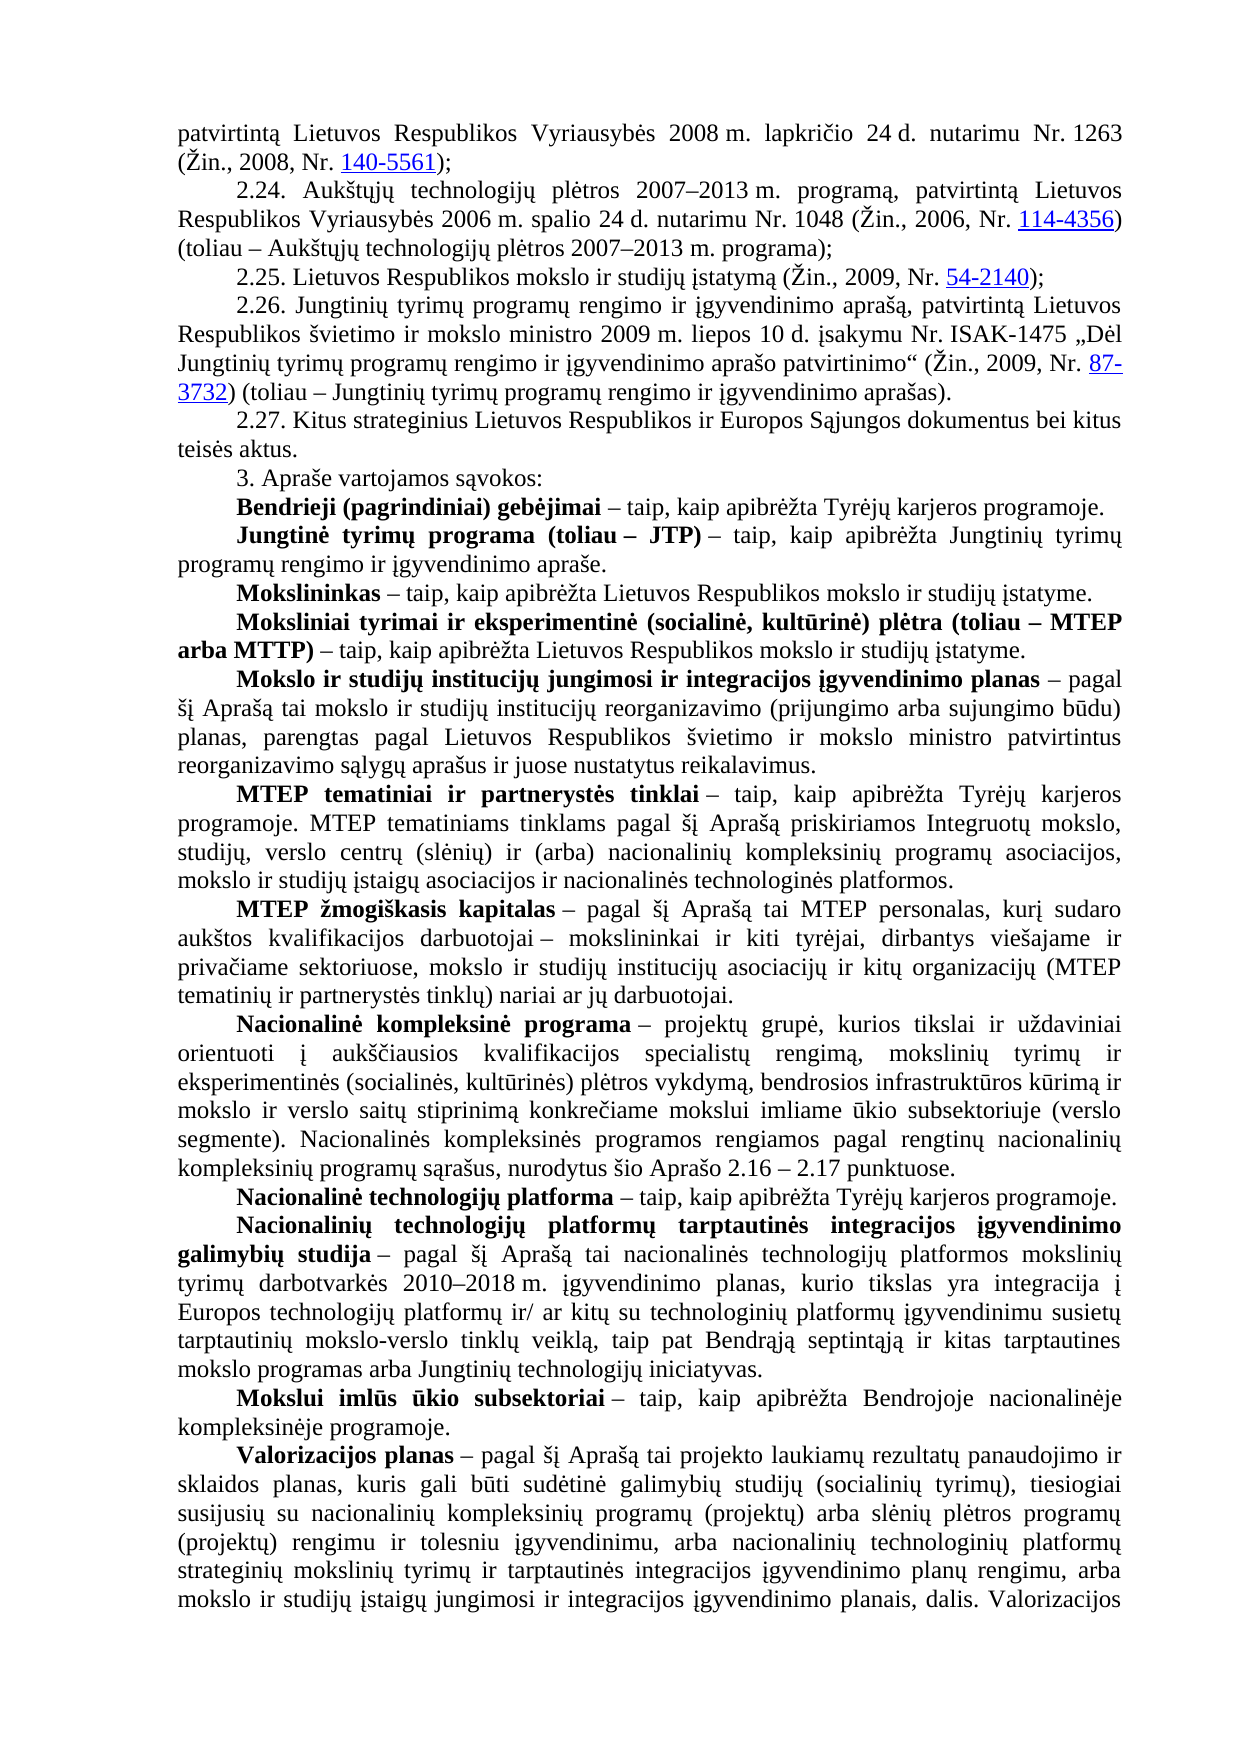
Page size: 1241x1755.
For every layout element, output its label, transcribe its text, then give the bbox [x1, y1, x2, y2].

text 2.27. Kitus strateginius Lietuvos Respublikos ir Europos Sąjungos dokumentus bei kitus teisės aktus. [177, 406, 1122, 463]
text MTEP žmogiškasis kapitalas – pagal šį Aprašą tai MTEP personalas, kurį sudaro aukštos kvalifikacijos darbuotojai – mokslininkai ir kiti tyrėjai, dirbantys viešajame ir privačiame sektoriuose, mokslo ir studijų institucijų asociacijų ir kitų organizacijų (MTEP tematinių ir partnerystės tinklų) nariai ar jų darbuotojai. [177, 894, 1122, 1009]
text Nacionalinė kompleksinė programa – projektų grupė, kurios tikslai ir uždaviniai orientuoti į aukščiausios kvalifikacijos specialistų rengimą, mokslinių tyrimų ir eksperimentinės (socialinės, kultūrinės) plėtros vykdymą, bendrosios infrastruktūros kūrimą ir mokslo ir verslo saitų stiprinimą konkrečiame mokslui imliame ūkio subsektoriuje (verslo segmente). Nacionalinės kompleksinės programos rengiamos pagal rengtinų nacionalinių kompleksinių programų sąrašus, nurodytus šio Aprašo 2.16 – 2.17 punktuose. [177, 1009, 1122, 1182]
text MTEP tematiniai ir partnerystės tinklai – taip, kaip apibrėžta Tyrėjų karjeros programoje. MTEP tematiniams tinklams pagal šį Aprašą priskiriamos Integruotų mokslo, studijų, verslo centrų (slėnių) ir (arba) nacionalinių kompleksinių programų asociacijos, mokslo ir studijų įstaigų asociacijos ir nacionalinės technologinės platformos. [177, 779, 1122, 894]
text 2.24. Aukštųjų technologijų plėtros 2007–2013 m. programą, patvirtintą Lietuvos Respublikos Vyriausybės 2006 m. spalio 24 d. nutarimu Nr. 1048 (Žin., 2006, Nr. 114-4356) (toliau – Aukštųjų technologijų plėtros 2007–2013 m. programa); [177, 176, 1122, 262]
text 2.25. Lietuvos Respublikos mokslo ir studijų įstatymą (Žin., 2009, Nr. 54-2140); [177, 262, 1122, 291]
text Nacionalinė technologijų platforma – taip, kaip apibrėžta Tyrėjų karjeros programoje. [177, 1182, 1122, 1211]
text 3. Apraše vartojamos sąvokos: [177, 463, 1122, 492]
text Nacionalinių technologijų platformų tarptautinės integracijos įgyvendinimo galimybių studija – pagal šį Aprašą tai nacionalinės technologijų platformos mokslinių tyrimų darbotvarkės 2010–2018 m. įgyvendinimo planas, kurio tikslas yra integracija į Europos technologijų platformų ir/ ar kitų su technologinių platformų įgyvendinimu susietų tarptautinių mokslo-verslo tinklų veiklą, taip pat Bendrąją septintąją ir kitas tarptautines mokslo programas arba Jungtinių technologijų iniciatyvas. [177, 1211, 1122, 1383]
text Bendrieji (pagrindiniai) gebėjimai – taip, kaip apibrėžta Tyrėjų karjeros programoje. [177, 492, 1122, 521]
text patvirtintą Lietuvos Respublikos Vyriausybės 2008 m. lapkričio 24 d. nutarimu Nr. 1263 (Žin., 2008, Nr. 140-5561); [177, 118, 1122, 176]
text Moksliniai tyrimai ir eksperimentinė (socialinė, kultūrinė) plėtra (toliau – MTEP arba MTTP) – taip, kaip apibrėžta Lietuvos Respublikos mokslo ir studijų įstatyme. [177, 607, 1122, 664]
text Mokslininkas – taip, kaip apibrėžta Lietuvos Respublikos mokslo ir studijų įstatyme. [177, 578, 1122, 607]
text Valorizacijos planas – pagal šį Aprašą tai projekto laukiamų rezultatų panaudojimo ir sklaidos planas, kuris gali būti sudėtinė galimybių studijų (socialinių tyrimų), tiesiogiai susijusių su nacionalinių kompleksinių programų (projektų) arba slėnių plėtros programų (projektų) rengimu ir tolesniu įgyvendinimu, arba nacionalinių technologinių platformų strateginių mokslinių tyrimų ir tarptautinės integracijos įgyvendinimo planų rengimu, arba mokslo ir studijų įstaigų jungimosi ir integracijos įgyvendinimo planais, dalis. Valorizacijos [177, 1441, 1122, 1613]
text Mokslo ir studijų institucijų jungimosi ir integracijos įgyvendinimo planas – pagal šį Aprašą tai mokslo ir studijų institucijų reorganizavimo (prijungimo arba sujungimo būdu) planas, parengtas pagal Lietuvos Respublikos švietimo ir mokslo ministro patvirtintus reorganizavimo sąlygų aprašus ir juose nustatytus reikalavimus. [177, 664, 1122, 779]
text Mokslui imlūs ūkio subsektoriai – taip, kaip apibrėžta Bendrojoje nacionalinėje kompleksinėje programoje. [177, 1383, 1122, 1441]
text 2.26. Jungtinių tyrimų programų rengimo ir įgyvendinimo aprašą, patvirtintą Lietuvos Respublikos švietimo ir mokslo ministro 2009 m. liepos 10 d. įsakymu Nr. ISAK-1475 „Dėl Jungtinių tyrimų programų rengimo ir įgyvendinimo aprašo patvirtinimo“ (Žin., 2009, Nr. 87-3732) (toliau – Jungtinių tyrimų programų rengimo ir įgyvendinimo aprašas). [177, 291, 1122, 406]
text Jungtinė tyrimų programa (toliau – JTP) – taip, kaip apibrėžta Jungtinių tyrimų programų rengimo ir įgyvendinimo apraše. [177, 521, 1122, 578]
